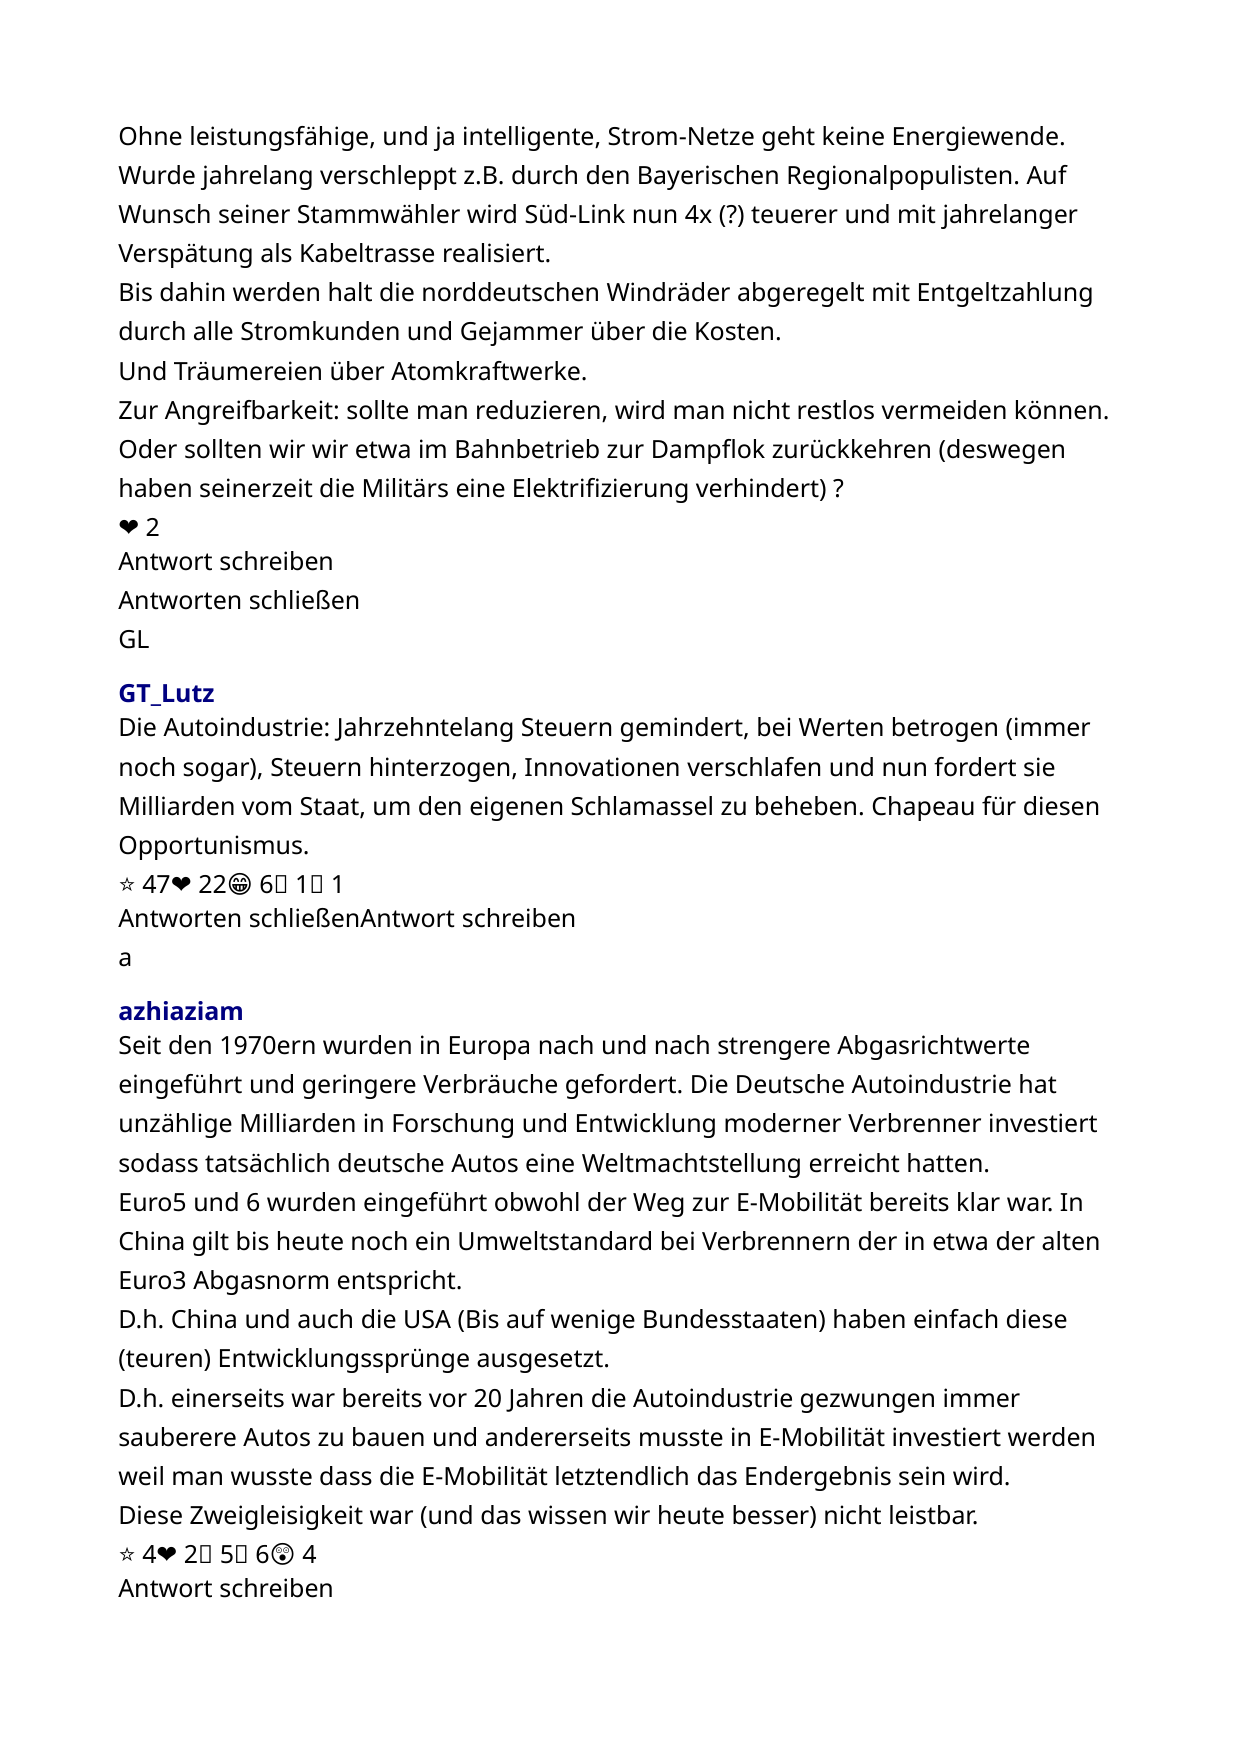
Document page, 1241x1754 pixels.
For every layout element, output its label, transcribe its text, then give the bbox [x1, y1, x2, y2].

text Die Autoindustrie: Jahrzehntelang Steuern gemindert, bei Werten betrogen (immer noch sogar), Steuern hinterzogen, Innovationen verschlafen und nun fordert sie Milliarden vom Staat, um den eigenen Schlamassel zu beheben. Chapeau für diesen Opportunismus. [118, 710, 1122, 862]
text Euro5 und 6 wurden eingeführt obwohl der Weg zur E-Mobilität bereits klar war. In China gilt bis heute noch ein Umweltstandard bei Verbrennern der in etwa der alten Euro3 Abgasnorm entspricht. [118, 1184, 1122, 1297]
text D.h. einerseits war bereits vor 20 Jahren die Autoindustrie gezwungen immer sauberere Autos zu bauen und andererseits musste in E-Mobilität investiert werden weil man wusste dass die E-Mobilität letztendlich das Endergebnis sein wird. [118, 1380, 1122, 1493]
text Antworten schließen [118, 583, 1122, 617]
text Antworten schließenAntwort schreiben [118, 901, 1122, 935]
text D.h. China und auch die USA (Bis auf wenige Bundesstaaten) haben einfach diese (teuren) Entwicklungssprünge ausgesetzt. [118, 1302, 1122, 1375]
text a [118, 940, 1122, 974]
text Seit den 1970ern wurden in Europa nach und nach strengere Abgasrichtwerte eingeführt und geringere Verbräuche gefordert. Die Deutsche Autoindustrie hat unzählige Milliarden in Forschung und Entwicklung moderner Verbrenner investiert sodass tatsächlich deutsche Autos eine Weltmachtstellung erreicht hatten. [118, 1028, 1122, 1179]
subtitle azhiaziam [118, 994, 1122, 1028]
text Antwort schreiben [118, 544, 1122, 578]
subtitle GT_Lutz [118, 676, 1122, 710]
text ⭐️ 47❤️ 22😁 6🙁 1🤨 1 [118, 867, 1122, 901]
text GL [118, 622, 1122, 656]
text Antwort schreiben [118, 1571, 1122, 1605]
text ❤️ 2 [118, 510, 1122, 544]
text Diese Zweigleisigkeit war (und das wissen wir heute besser) nicht leistbar. [118, 1498, 1122, 1532]
text Ohne leistungsfähige, und ja intelligente, Strom-Netze geht keine Energiewende. Wurde jahrelang verschleppt z.B. durch den Bayerischen Regionalpopulisten. Auf Wunsch seiner Stammwähler wird Süd-Link nun 4x (?) teuerer und mit jahrelanger Verspätung als Kabeltrasse realisiert. Bis dahin werden halt die norddeutschen Windräder abgeregelt mit Entgeltzahlung durch alle Stromkunden und Gejammer über die Kosten. Und Träumereien über Atomkraftwerke. Zur Angreifbarkeit: sollte man reduzieren, wird man nicht restlos vermeiden können. Oder sollten wir wir etwa im Bahnbetrieb zur Dampflok zurückkehren (deswegen haben seinerzeit die Militärs eine Elektrifizierung verhindert) ? [118, 118, 1122, 505]
text ⭐️ 4❤️ 2🙁 5🤨 6😲 4 [118, 1537, 1122, 1571]
